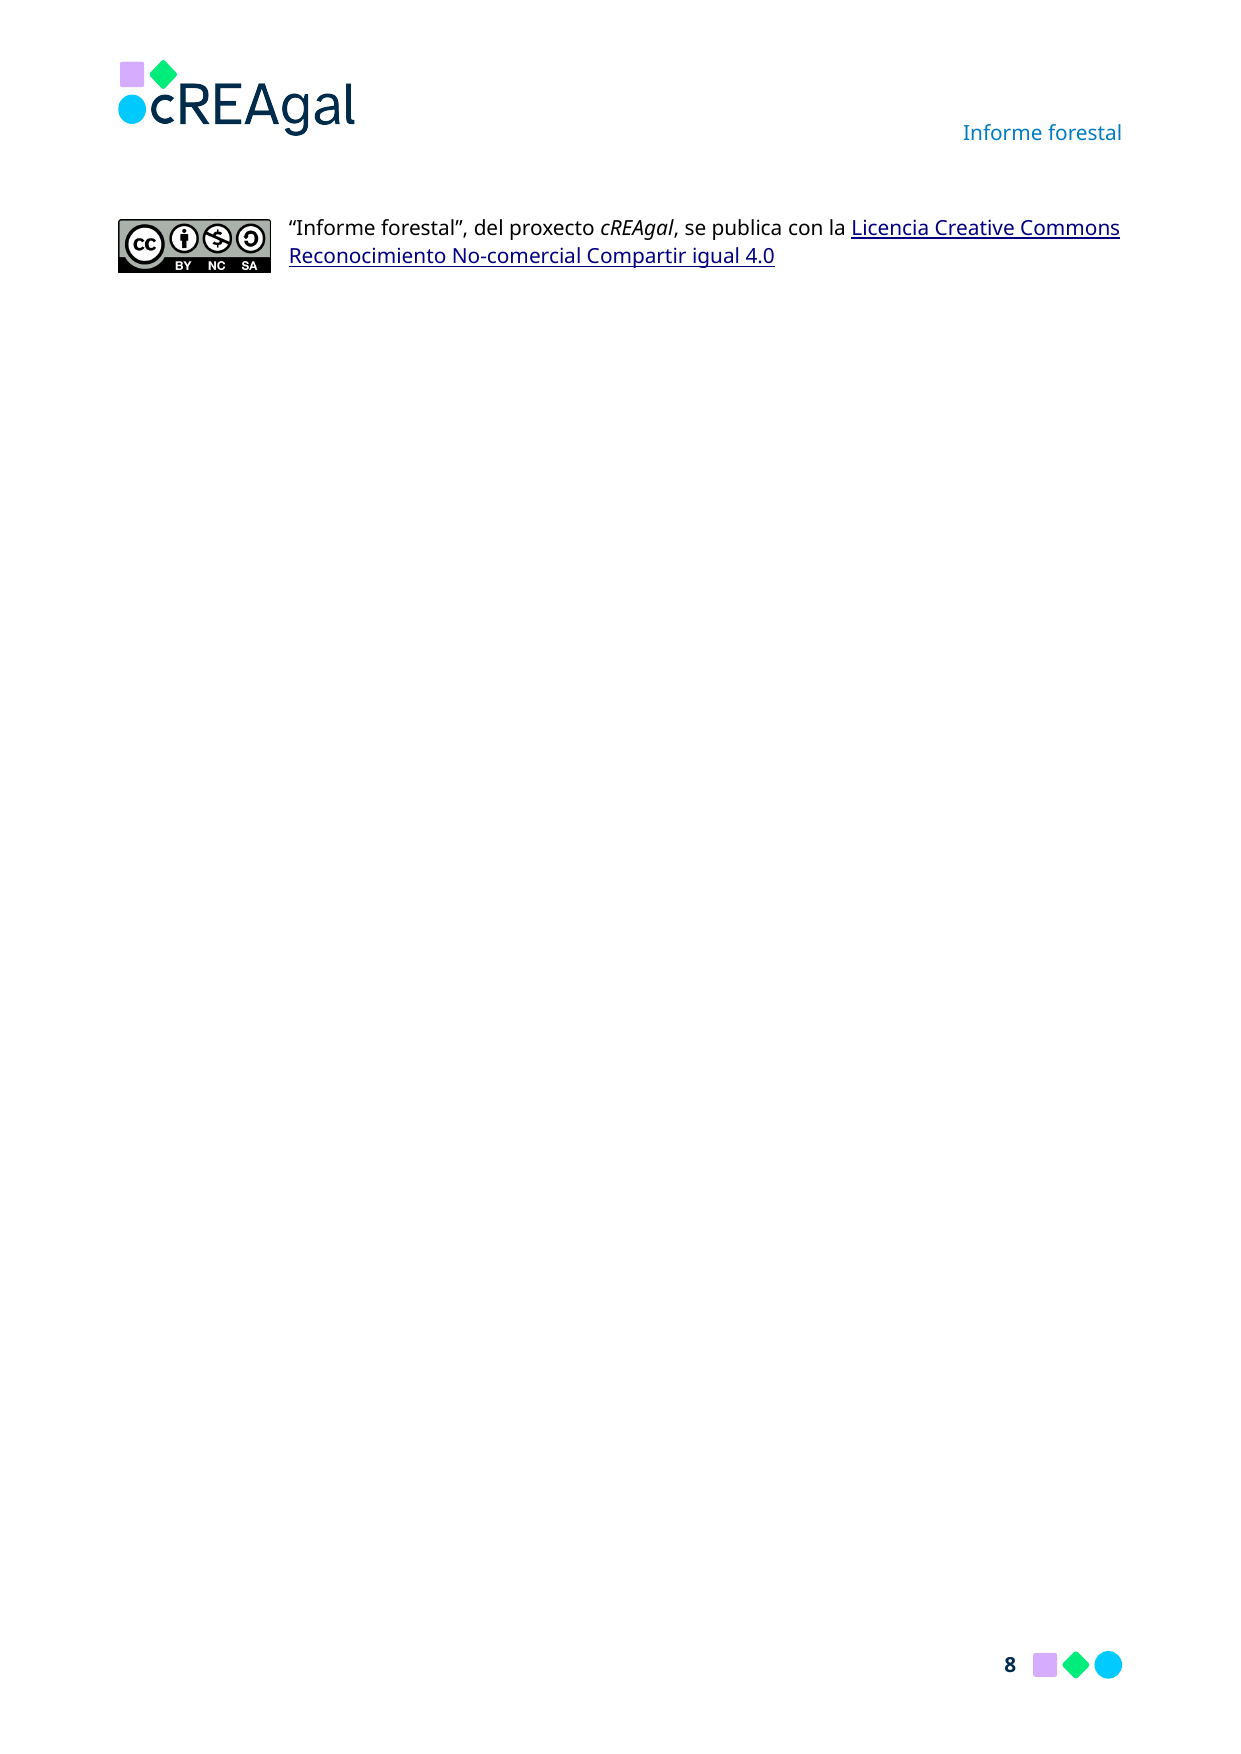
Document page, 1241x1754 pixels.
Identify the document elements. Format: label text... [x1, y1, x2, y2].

picture [118, 60, 355, 136]
text “Informe forestal”, del proxecto cREAgal, se publica con la Licencia Creative Commons Reconocimiento No-comercial Compartir igual 4.0 [118, 213, 1122, 270]
picture [118, 219, 271, 273]
